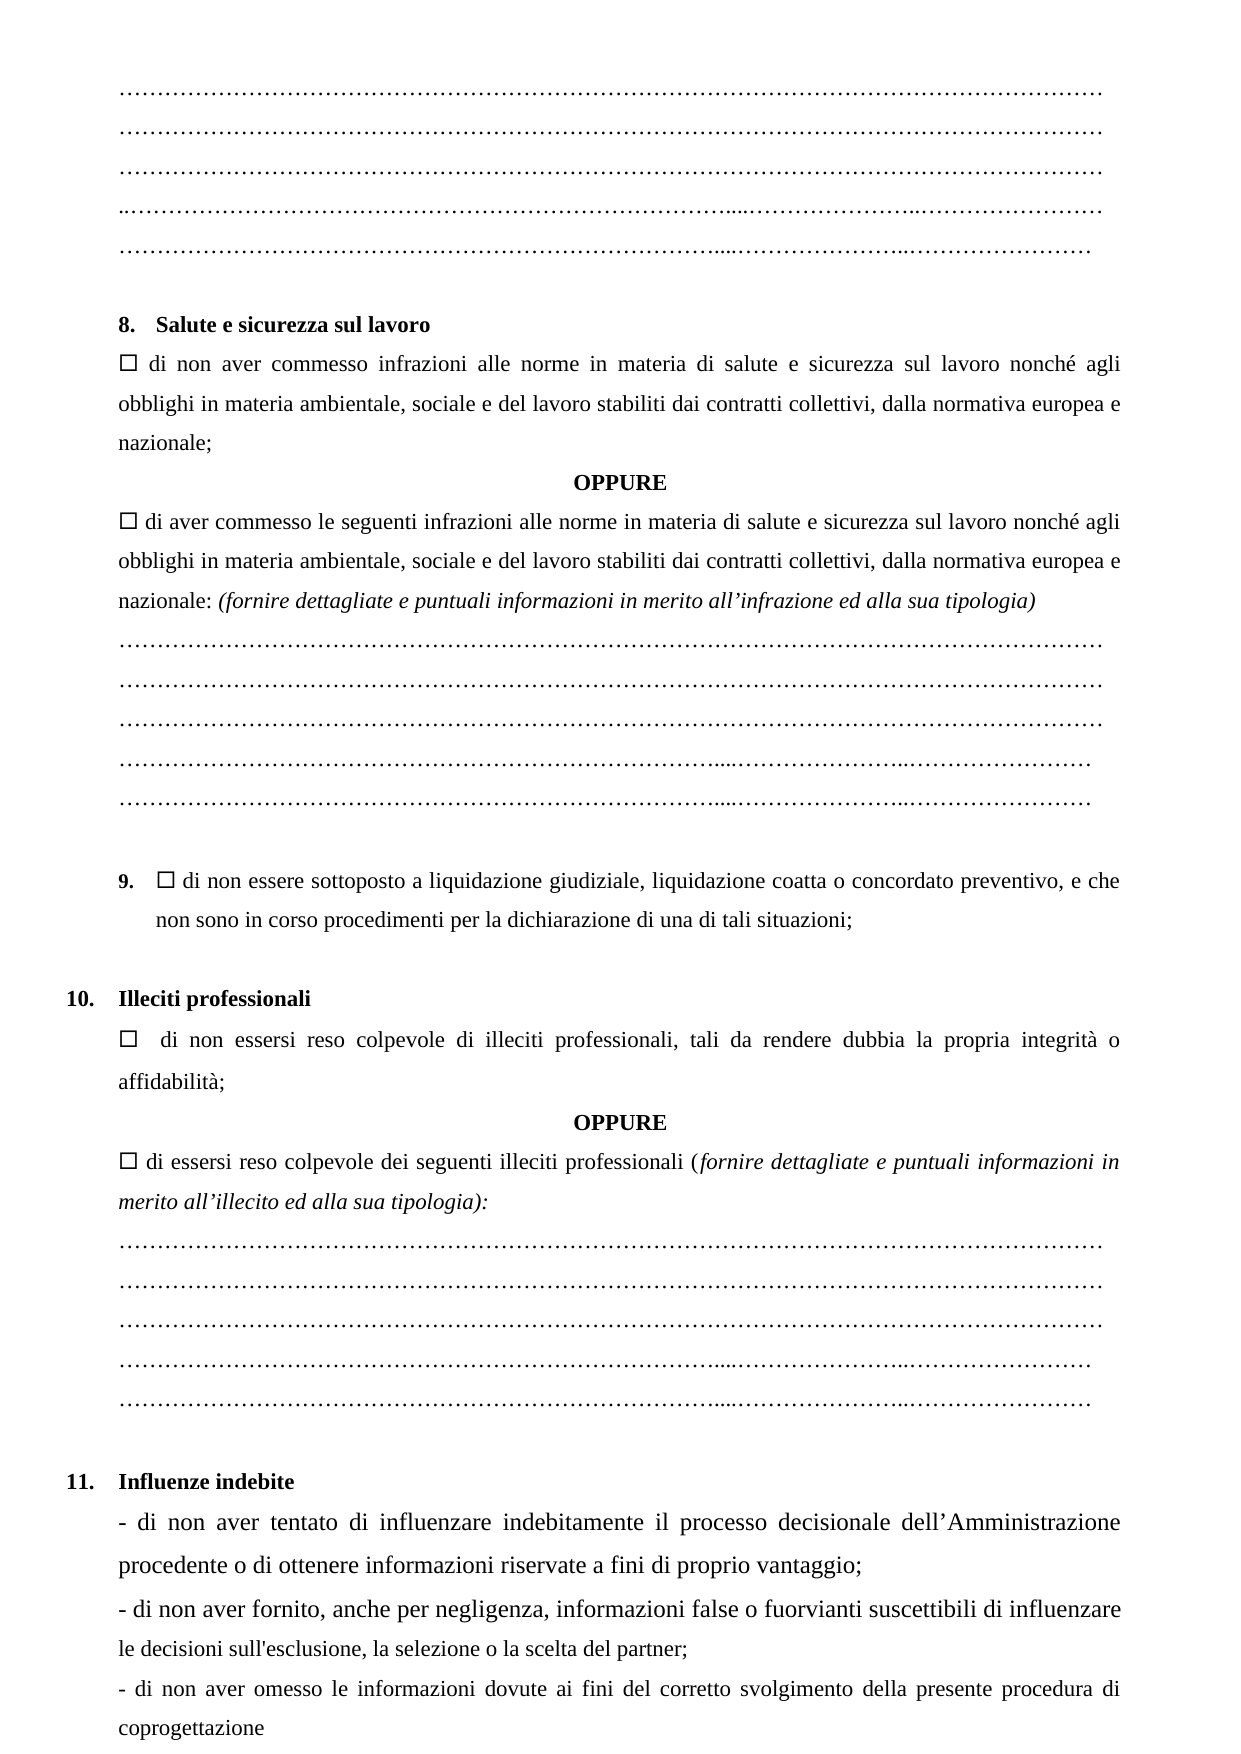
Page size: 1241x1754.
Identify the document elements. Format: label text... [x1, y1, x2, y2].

text ……………………………………………………………………....…………………..…………………… [118, 1385, 1122, 1412]
text  di non aver commesso infrazioni alle norme in materia di salute e sicurezza sul lavoro nonché agli obblighi in materia ambientale, sociale e del lavoro stabiliti dai contratti collettivi, dalla normativa europea e nazionale; [118, 350, 1122, 456]
text OPPURE [118, 1109, 1122, 1135]
list Influenze indebite [66, 1468, 1122, 1494]
list Illeciti professionali [66, 986, 1122, 1012]
text - di non aver omesso le informazioni dovute ai fini del corretto svolgimento della presente procedura di coprogettazione [118, 1675, 1122, 1741]
text  di essersi reso colpevole dei seguenti illeciti professionali (fornire dettagliate e puntuali informazioni in merito all’illecito ed alla sua tipologia): [118, 1148, 1122, 1214]
text ……………………………………………………………………....…………………..…………………… [118, 232, 1122, 258]
text ……………………………………………………………………………………………………………………………………………………………………………………………………………………………………………………………………………………………………………………………………………………………………………………………………………………………....…………………..…………………… [118, 627, 1107, 771]
list  di non essere sottoposto a liquidazione giudiziale, liquidazione coatta o concordato preventivo, e che non sono in corso procedimenti per la dichiarazione di una di tali situazioni; [118, 867, 1122, 933]
text - di non aver fornito, anche per negligenza, informazioni false o fuorvianti suscettibili di influenzare le decisioni sull'esclusione, la selezione o la scelta del partner; [118, 1594, 1122, 1662]
text  di non essersi reso colpevole di illeciti professionali, tali da rendere dubbia la propria integrità o affidabilità; [118, 1025, 1122, 1095]
text ………………………………………………………………………………………………………………………………………………………………………………………………………………………………………………………………………………………………………………………………………………………..……………………………………………………………………....…………………..…………………… [118, 74, 1107, 219]
text OPPURE [118, 469, 1122, 495]
text ……………………………………………………………………………………………………………………………………………………………………………………………………………………………………………………………………………………………………………………………………………………… [118, 1227, 1107, 1333]
list Salute e sicurezza sul lavoro [118, 311, 1122, 337]
text  di aver commesso le seguenti infrazioni alle norme in materia di salute e sicurezza sul lavoro nonché agli obblighi in materia ambientale, sociale e del lavoro stabiliti dai contratti collettivi, dalla normativa europea e nazionale: (fornire dettagliate e puntuali informazioni in merito all’infrazione ed alla sua tipologia) [118, 508, 1122, 613]
text ……………………………………………………………………....…………………..…………………… [118, 784, 1122, 811]
text ……………………………………………………………………....…………………..…………………… [118, 1346, 1122, 1372]
text - di non aver tentato di influenzare indebitamente il processo decisionale dell’Amministrazione procedente o di ottenere informazioni riservate a fini di proprio vantaggio; [118, 1507, 1122, 1579]
